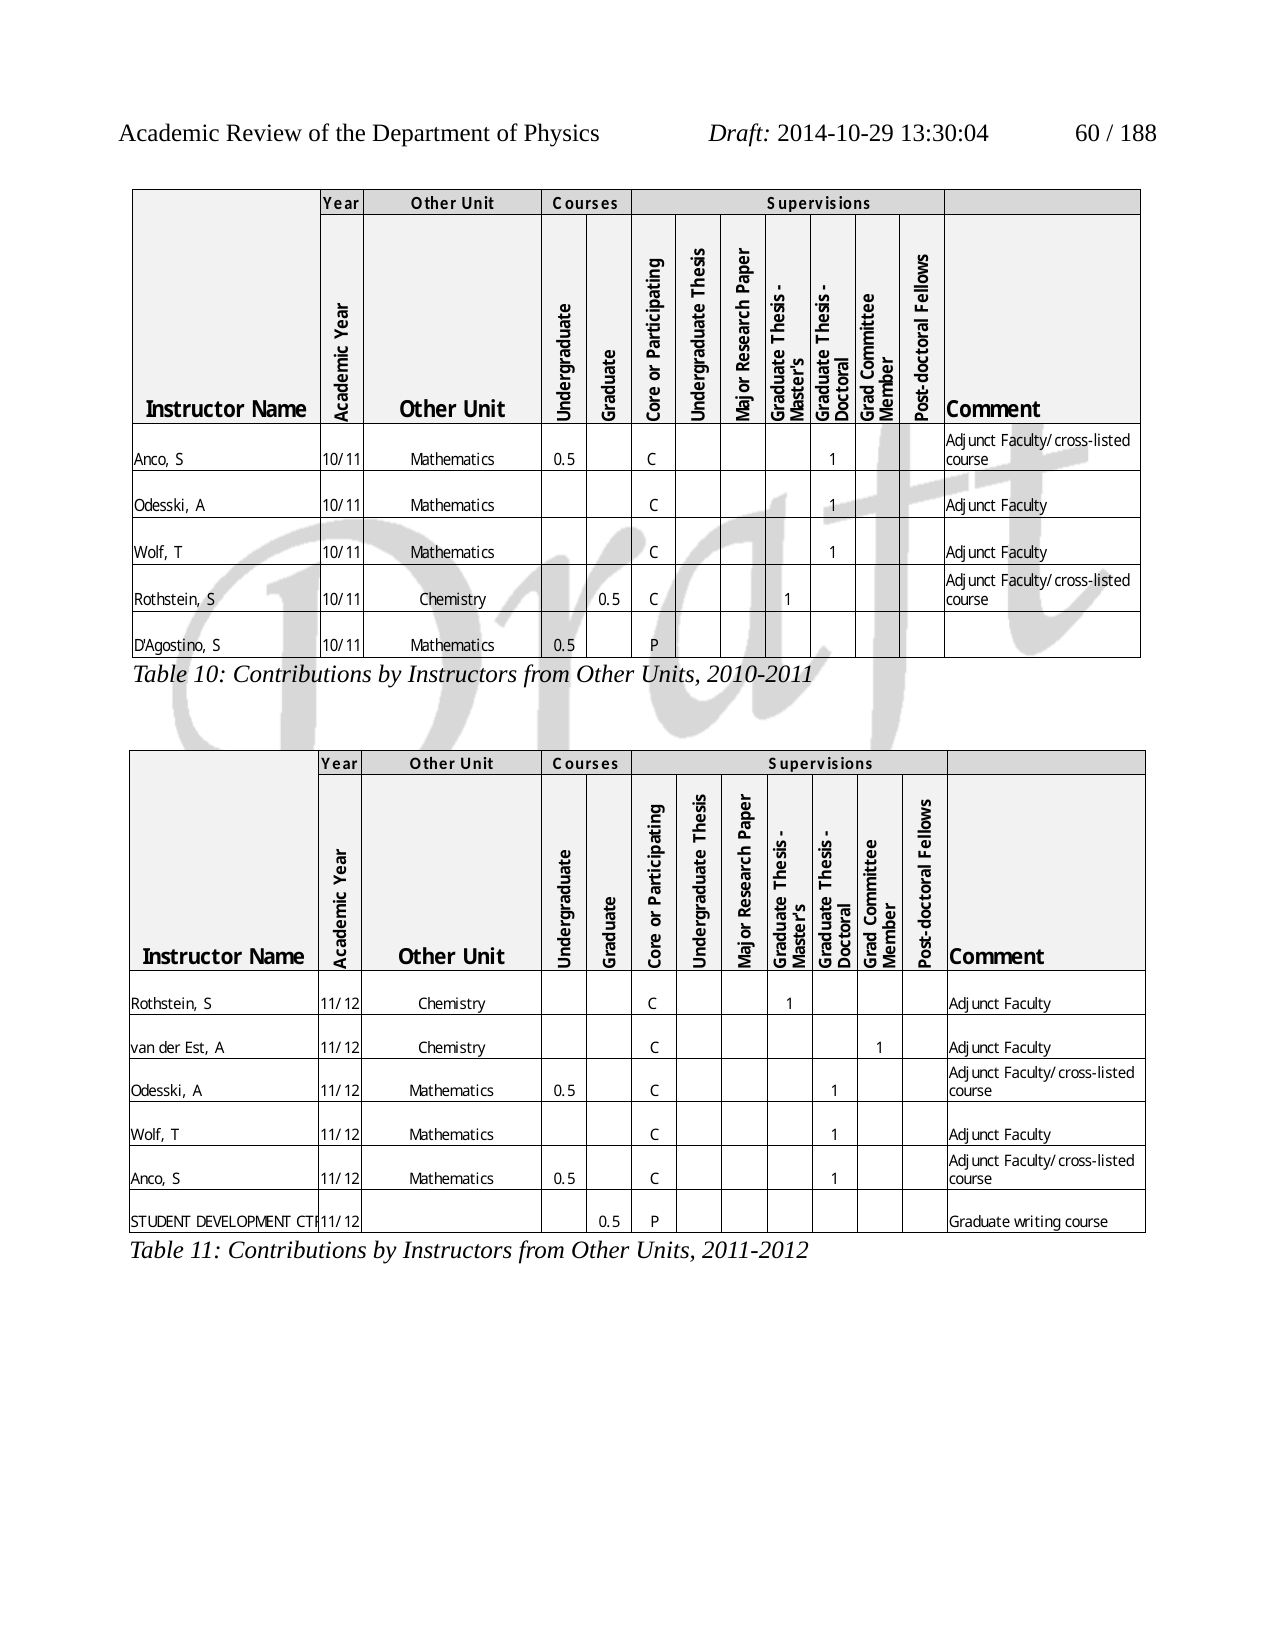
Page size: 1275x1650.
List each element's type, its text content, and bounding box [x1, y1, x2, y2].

picture [118, 118, 1157, 1532]
text Table 10: Contributions by Instructors from Other Units, 2010-2011 [132, 189, 1143, 688]
text Table 11: Contributions by Instructors from Other Units, 2011-2012 [129, 755, 1147, 1263]
